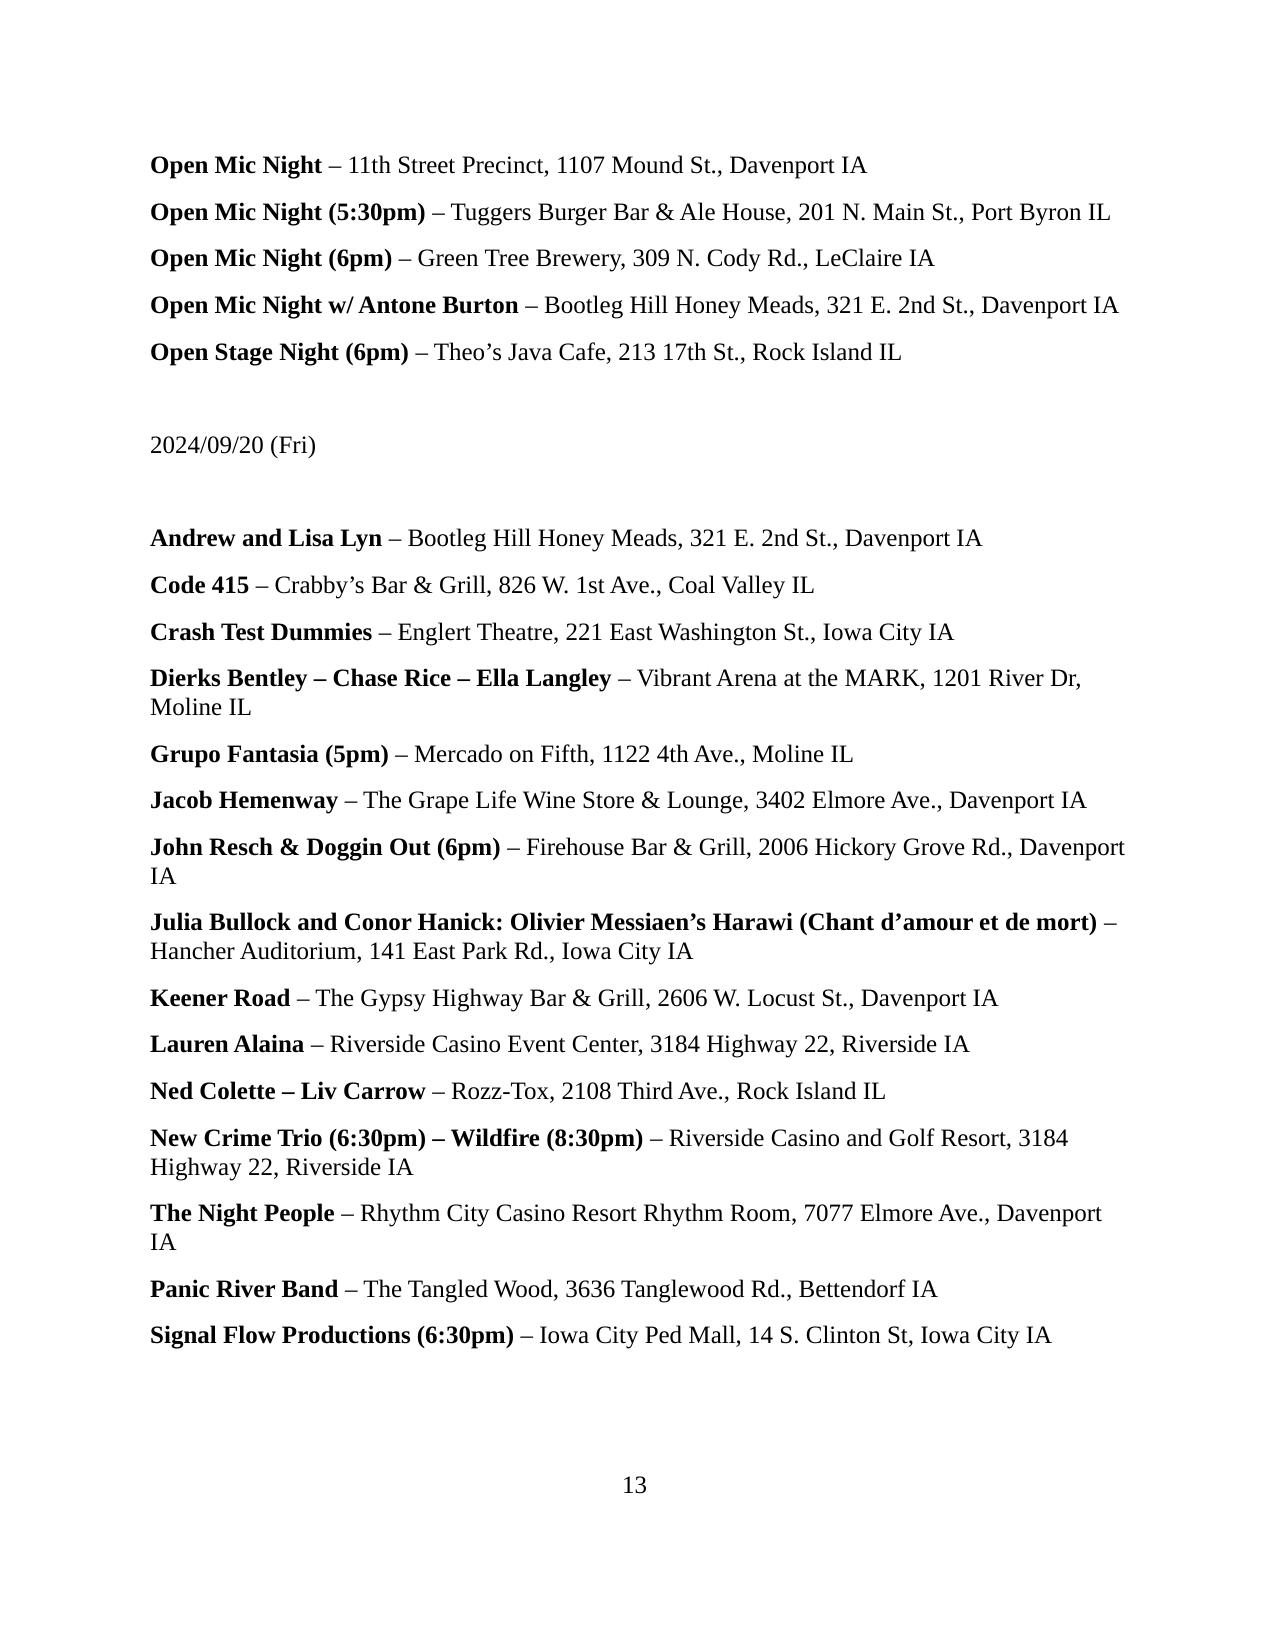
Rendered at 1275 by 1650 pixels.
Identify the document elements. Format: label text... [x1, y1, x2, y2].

text Andrew and Lisa Lyn – Bootleg Hill Honey Meads, 321 E. 2nd St., Davenport IA [150, 523, 1125, 552]
text Julia Bullock and Conor Hanick: Olivier Messiaen’s Harawi (Chant d’amour et de mort) – Hancher Auditorium, 141 East Park Rd., Iowa City IA [150, 907, 1125, 965]
text John Resch & Doggin Out (6pm) – Firehouse Bar & Grill, 2006 Hickory Grove Rd., Davenport IA [150, 832, 1125, 889]
text New Crime Trio (6:30pm) – Wildfire (8:30pm) – Riverside Casino and Golf Resort, 3184 Highway 22, Riverside IA [150, 1123, 1125, 1180]
text Grupo Fantasia (5pm) – Mercado on Fifth, 1122 4th Ave., Moline IL [150, 739, 1125, 767]
text Open Mic Night – 11th Street Precinct, 1107 Mound St., Davenport IA [150, 150, 1125, 179]
text Panic River Band – The Tangled Wood, 3636 Tanglewood Rd., Bettendorf IA [150, 1274, 1125, 1302]
text Signal Flow Productions (6:30pm) – Iowa City Ped Mall, 14 S. Clinton St, Iowa City IA [150, 1320, 1125, 1349]
text Lauren Alaina – Riverside Casino Event Center, 3184 Highway 22, Riverside IA [150, 1029, 1125, 1058]
text Code 415 – Crabby’s Bar & Grill, 826 W. 1st Ave., Coal Valley IL [150, 570, 1125, 599]
text The Night People – Rhythm City Casino Resort Rhythm Room, 7077 Elmore Ave., Davenport IA [150, 1198, 1125, 1256]
text Open Mic Night (5:30pm) – Tuggers Burger Bar & Ale House, 201 N. Main St., Port Byron IL [150, 197, 1125, 225]
text Open Mic Night w/ Antone Burton – Bootleg Hill Honey Meads, 321 E. 2nd St., Davenport IA [150, 290, 1125, 319]
text Crash Test Dummies – Englert Theatre, 221 East Washington St., Iowa City IA [150, 617, 1125, 645]
text Ned Colette – Liv Carrow – Rozz-Tox, 2108 Third Ave., Rock Island IL [150, 1076, 1125, 1105]
text Open Stage Night (6pm) – Theo’s Java Cafe, 213 17th St., Rock Island IL [150, 337, 1125, 365]
text Jacob Hemenway – The Grape Life Wine Store & Lounge, 3402 Elmore Ave., Davenport IA [150, 785, 1125, 814]
text Dierks Bentley – Chase Rice – Ella Langley – Vibrant Arena at the MARK, 1201 River Dr, Moline IL [150, 663, 1125, 721]
text Open Mic Night (6pm) – Green Tree Brewery, 309 N. Cody Rd., LeClaire IA [150, 243, 1125, 272]
text Keener Road – The Gypsy Highway Bar & Grill, 2606 W. Locust St., Davenport IA [150, 983, 1125, 1012]
text 2024/09/20 (Fri) [150, 430, 1125, 459]
